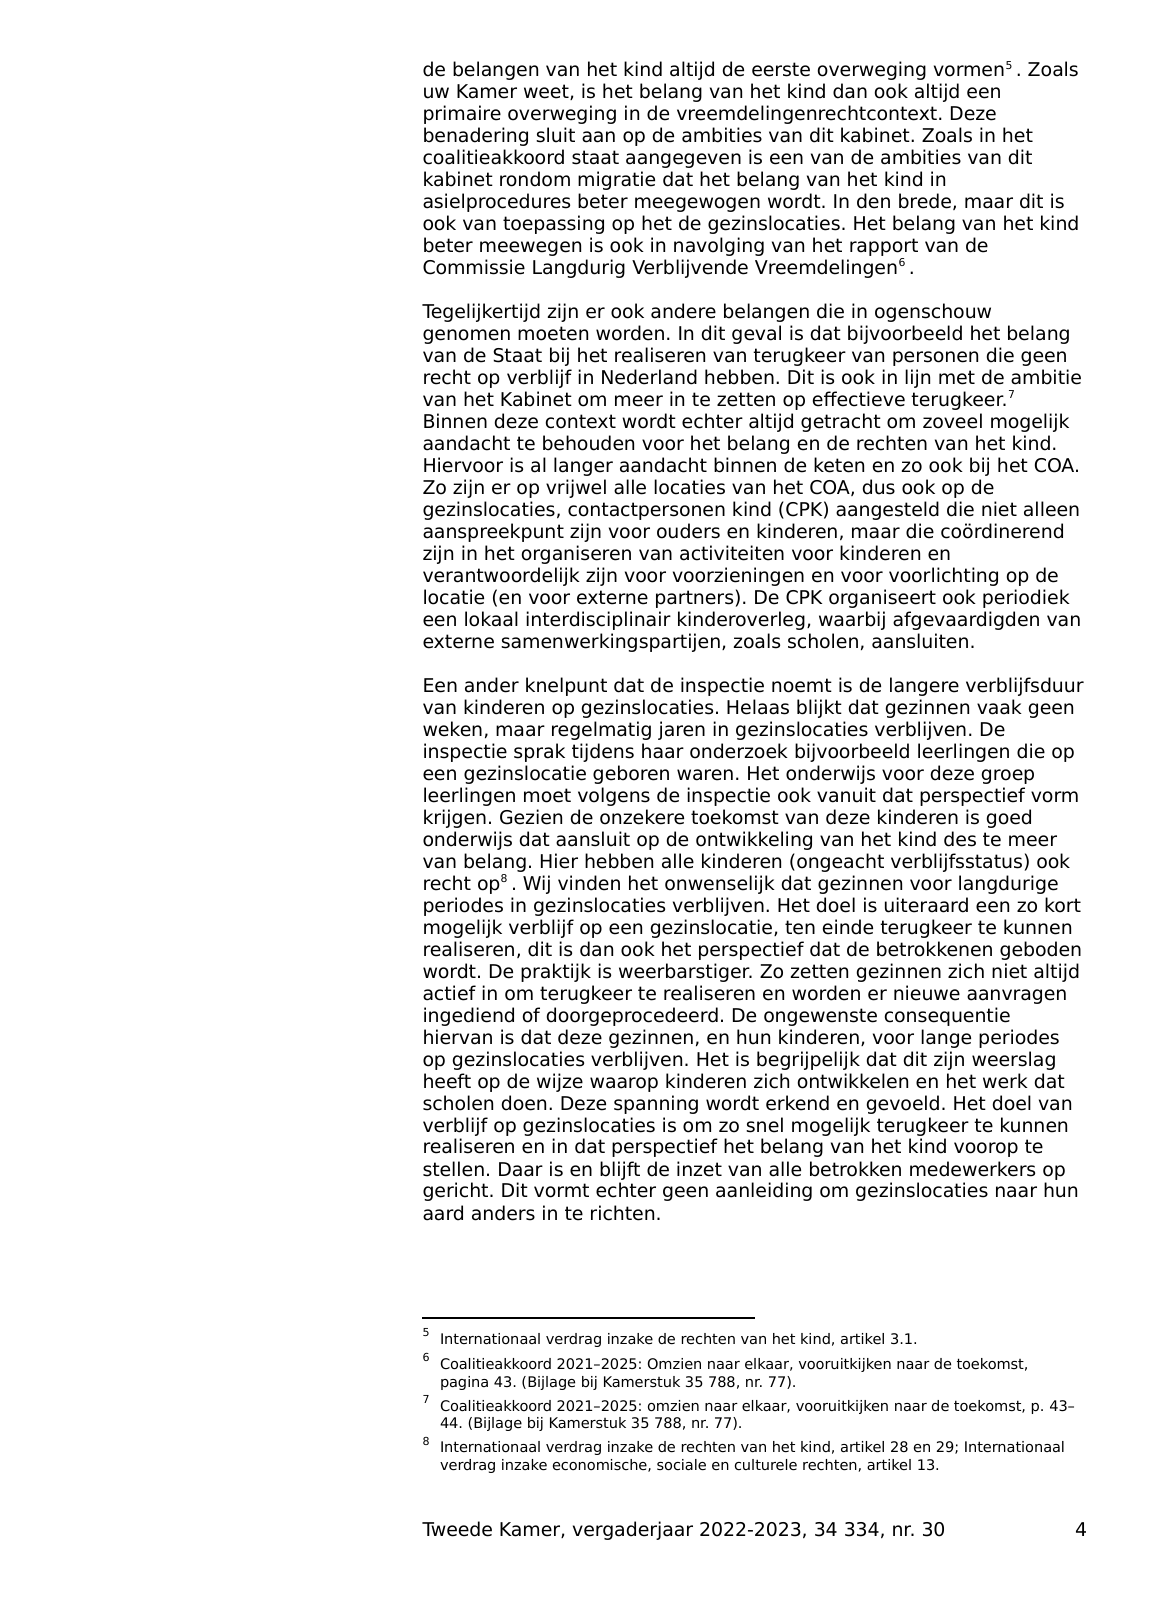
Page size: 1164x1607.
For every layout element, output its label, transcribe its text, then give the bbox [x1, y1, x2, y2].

text Coalitieakkoord 2021–2025: Omzien naar elkaar, vooruitkijken naar de toekomst, pagina 43. (Bijlage bij Kamerstuk 35 788, nr. 77). [422, 1352, 1087, 1391]
text de belangen van het kind altijd de eerste overweging vormen. Zoals uw Kamer weet, is het belang van het kind dan ook altijd een primaire overweging in de vreemdelingenrechtcontext. Deze benadering sluit aan op de ambities van dit kabinet. Zoals in het coalitieakkoord staat aangegeven is een van de ambities van dit kabinet rondom migratie dat het belang van het kind in asielprocedures beter meegewogen wordt. In den brede, maar dit is ook van toepassing op het de gezinslocaties. Het belang van het kind beter meewegen is ook in navolging van het rapport van de Commissie Langdurig Verblijvende Vreemdelingen. [422, 59, 1087, 279]
text Internationaal verdrag inzake de rechten van het kind, artikel 3.1. [422, 1327, 1087, 1349]
text Internationaal verdrag inzake de rechten van het kind, artikel 28 en 29; Internationaal verdrag inzake economische, sociale en culturele rechten, artikel 13. [422, 1435, 1087, 1474]
text Een ander knelpunt dat de inspectie noemt is de langere verblijfsduur van kinderen op gezinslocaties. Helaas blijkt dat gezinnen vaak geen weken, maar regelmatig jaren in gezinslocaties verblijven. De inspectie sprak tijdens haar onderzoek bijvoorbeeld leerlingen die op een gezinslocatie geboren waren. Het onderwijs voor deze groep leerlingen moet volgens de inspectie ook vanuit dat perspectief vorm krijgen. Gezien de onzekere toekomst van deze kinderen is goed onderwijs dat aansluit op de ontwikkeling van het kind des te meer van belang. Hier hebben alle kinderen (ongeacht verblijfsstatus) ook recht op. Wij vinden het onwenselijk dat gezinnen voor langdurige periodes in gezinslocaties verblijven. Het doel is uiteraard een zo kort mogelijk verblijf op een gezinslocatie, ten einde terugkeer te kunnen realiseren, dit is dan ook het perspectief dat de betrokkenen geboden wordt. De praktijk is weerbarstiger. Zo zetten gezinnen zich niet altijd actief in om terugkeer te realiseren en worden er nieuwe aanvragen ingediend of doorgeprocedeerd. De ongewenste consequentie hiervan is dat deze gezinnen, en hun kinderen, voor lange periodes op gezinslocaties verblijven. Het is begrijpelijk dat dit zijn weerslag heeft op de wijze waarop kinderen zich ontwikkelen en het werk dat scholen doen. Deze spanning wordt erkend en gevoeld. Het doel van verblijf op gezinslocaties is om zo snel mogelijk terugkeer te kunnen realiseren en in dat perspectief het belang van het kind voorop te stellen. Daar is en blijft de inzet van alle betrokken medewerkers op gericht. Dit vormt echter geen aanleiding om gezinslocaties naar hun aard anders in te richten. [422, 675, 1087, 1224]
text Tegelijkertijd zijn er ook andere belangen die in ogenschouw genomen moeten worden. In dit geval is dat bijvoorbeeld het belang van de Staat bij het realiseren van terugkeer van personen die geen recht op verblijf in Nederland hebben. Dit is ook in lijn met de ambitie van het Kabinet om meer in te zetten op effectieve terugkeer. Binnen deze context wordt echter altijd getracht om zoveel mogelijk aandacht te behouden voor het belang en de rechten van het kind. Hiervoor is al langer aandacht binnen de keten en zo ook bij het COA. Zo zijn er op vrijwel alle locaties van het COA, dus ook op de gezinslocaties, contactpersonen kind (CPK) aangesteld die niet alleen aanspreekpunt zijn voor ouders en kinderen, maar die coördinerend zijn in het organiseren van activiteiten voor kinderen en verantwoordelijk zijn voor voorzieningen en voor voorlichting op de locatie (en voor externe partners). De CPK organiseert ook periodiek een lokaal interdisciplinair kinderoverleg, waarbij afgevaardigden van externe samenwerkingspartijen, zoals scholen, aansluiten. [422, 301, 1087, 653]
text Coalitieakkoord 2021–2025: omzien naar elkaar, vooruitkijken naar de toekomst, p. 43–44. (Bijlage bij Kamerstuk 35 788, nr. 77). [422, 1393, 1087, 1432]
